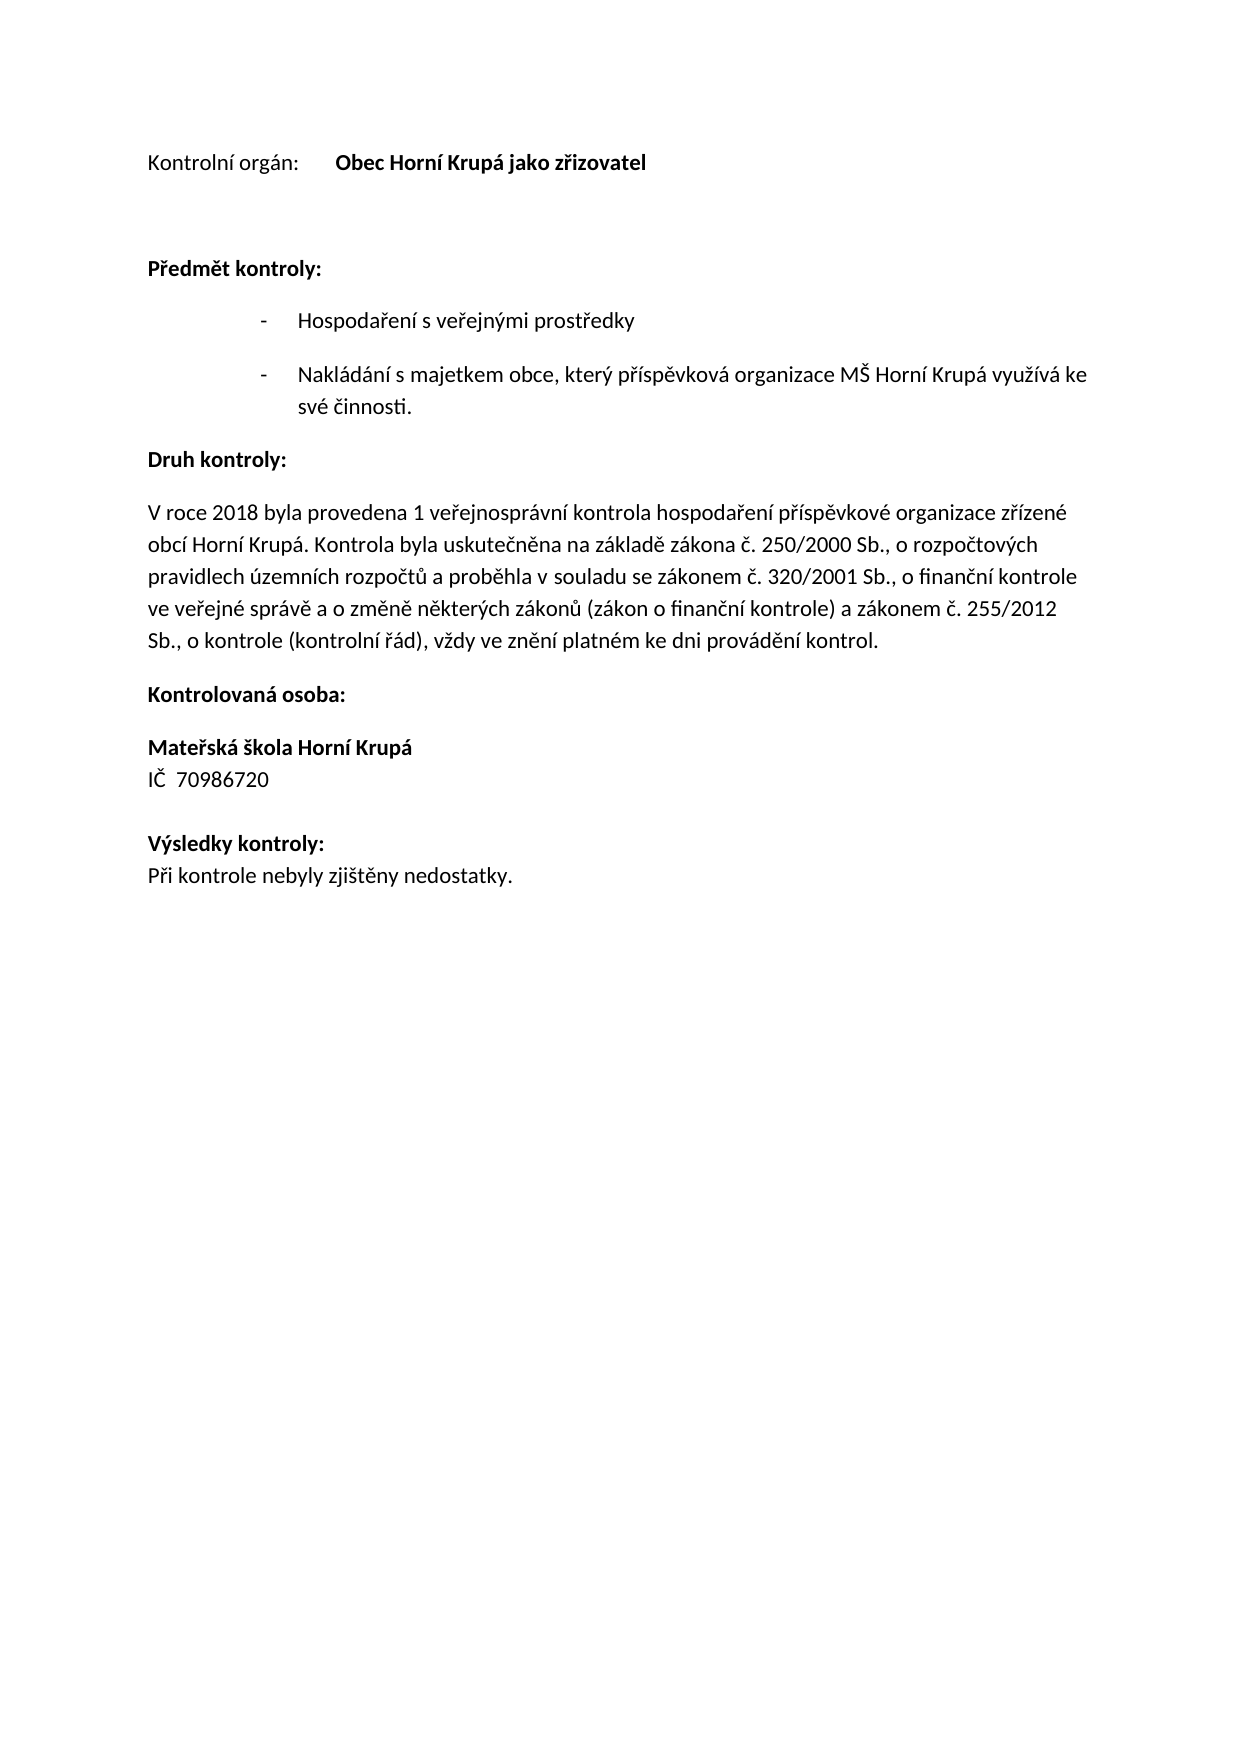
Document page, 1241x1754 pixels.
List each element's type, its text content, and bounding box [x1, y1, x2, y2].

text Kontrolovaná osoba: [148, 680, 1093, 708]
text Mateřská škola Horní Krupá [148, 733, 1093, 761]
text IČ 70986720 [148, 765, 1093, 793]
text Druh kontroly: [148, 445, 1093, 473]
text Předmět kontroly: [148, 254, 1093, 282]
text Při kontrole nebyly zjištěny nedostatky. [148, 861, 1093, 889]
text Výsledky kontroly: [148, 829, 1093, 857]
list Nakládání s majetkem obce, který příspěvková organizace MŠ Horní Krupá využívá ke své činnosti. [260, 360, 1093, 420]
text V roce 2018 byla provedena 1 veřejnosprávní kontrola hospodaření příspěvkové organizace zřízené obcí Horní Krupá. Kontrola byla uskutečněna na základě zákona č. 250/2000 Sb., o rozpočtových pravidlech územních rozpočtů a proběhla v souladu se zákonem č. 320/2001 Sb., o finanční kontrole ve veřejné správě a o změně některých zákonů (zákon o finanční kontrole) a zákonem č. 255/2012 Sb., o kontrole (kontrolní řád), vždy ve znění platném ke dni provádění kontrol. [148, 498, 1093, 655]
list Hospodaření s veřejnými prostředky [260, 307, 1093, 335]
text Kontrolní orgán: Obec Horní Krupá jako zřizovatel [148, 148, 1093, 176]
